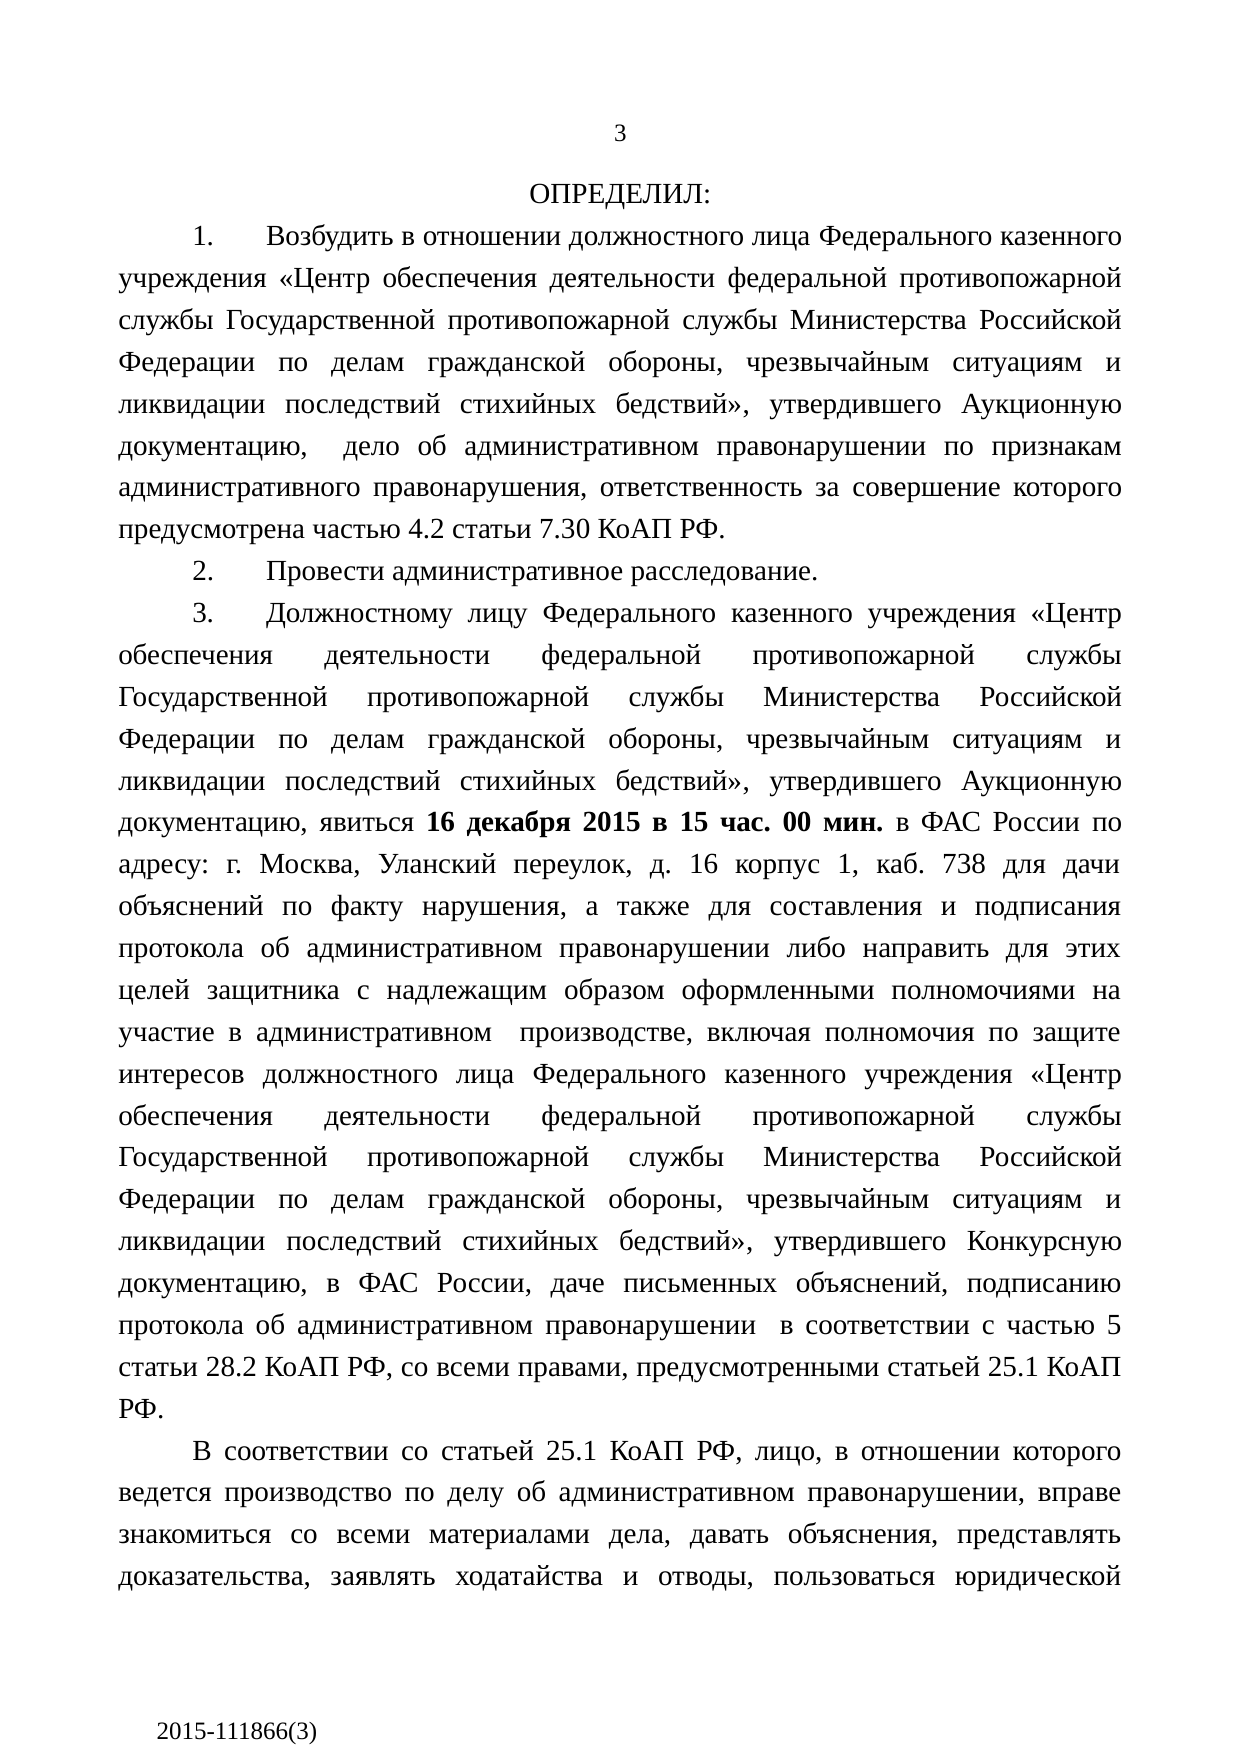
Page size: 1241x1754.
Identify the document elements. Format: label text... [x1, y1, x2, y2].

text ОПРЕДЕЛИЛ: [118, 176, 1122, 210]
text 1. Возбудить в отношении должностного лица Федерального казенного учреждения «Центр обеспечения деятельности федеральной противопожарной службы Государственной противопожарной службы Министерства Российской Федерации по делам гражданской обороны, чрезвычайным ситуациям и ликвидации последствий стихийных бедствий», утвердившего Аукционную документацию, дело об административном правонарушении по признакам административного правонарушения, ответственность за совершение которого предусмотрена частью 4.2 статьи 7.30 КоАП РФ. [118, 218, 1122, 545]
text 3. Должностному лицу Федерального казенного учреждения «Центр обеспечения деятельности федеральной противопожарной службы Государственной противопожарной службы Министерства Российской Федерации по делам гражданской обороны, чрезвычайным ситуациям и ликвидации последствий стихийных бедствий», утвердившего Аукционную документацию, явиться 16 декабря 2015 в 15 час. 00 мин. в ФАС России по адресу: г. Москва, Уланский переулок, д. 16 корпус 1, каб. 738 для дачи объяснений по факту нарушения, а также для составления и подписания протокола об административном правонарушении либо направить для этих целей защитника с надлежащим образом оформленными полномочиями на участие в административном производстве, включая полномочия по защите интересов должностного лица Федерального казенного учреждения «Центр обеспечения деятельности федеральной противопожарной службы Государственной противопожарной службы Министерства Российской Федерации по делам гражданской обороны, чрезвычайным ситуациям и ликвидации последствий стихийных бедствий», утвердившего Конкурсную документацию, в ФАС России, даче письменных объяснений, подписанию протокола об административном правонарушении в соответствии с частью 5 статьи 28.2 КоАП РФ, со всеми правами, предусмотренными статьей 25.1 КоАП РФ. [118, 595, 1122, 1424]
text В соответствии со статьей 25.1 КоАП РФ, лицо, в отношении которого ведется производство по делу об административном правонарушении, вправе знакомиться со всеми материалами дела, давать объяснения, представлять доказательства, заявлять ходатайства и отводы, пользоваться юридической [118, 1433, 1122, 1592]
text 2. Провести административное расследование. [118, 553, 1122, 587]
